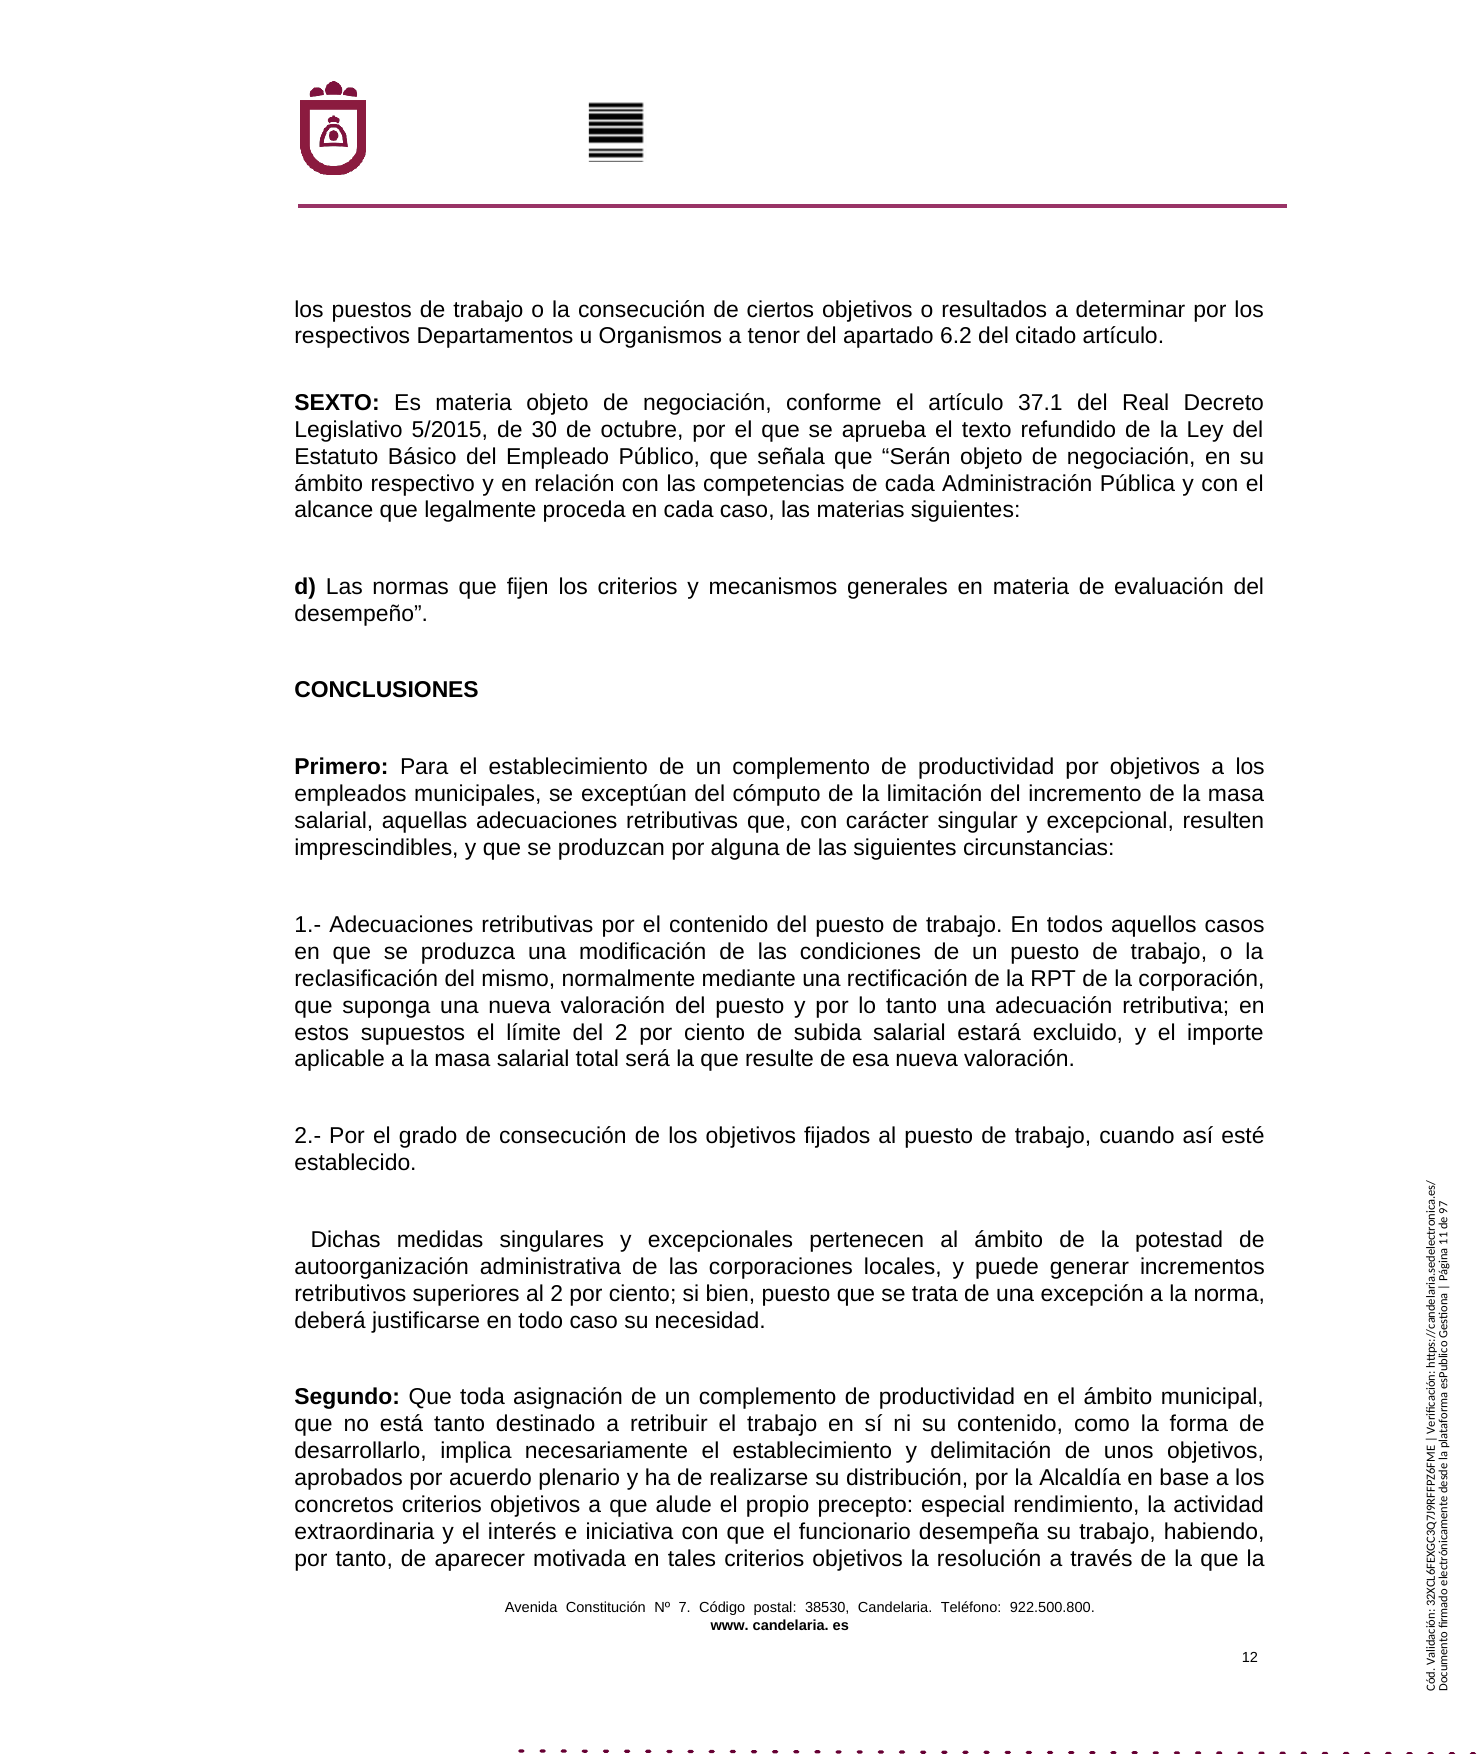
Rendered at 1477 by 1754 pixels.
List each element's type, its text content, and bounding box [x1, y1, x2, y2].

text Segundo: Que toda asignación de un complemento de productividad en el ámbito municipal, que no está tanto destinado a retribuir el trabajo en sí ni su contenido, como la forma de desarrollarlo, implica necesariamente el establecimiento y delimitación de unos objetivos, aprobados por acuerdo plenario y ha de realizarse su distribución, por la Alcaldía en base a los concretos criterios objetivos a que alude el propio precepto: especial rendimiento, la actividad extraordinaria y el interés e iniciativa con que el funcionario desempeña su trabajo, habiendo, por tanto, de aparecer motivada en tales criterios objetivos la resolución a través de la que la [294, 1383, 1265, 1571]
text los puestos de trabajo o la consecución de ciertos objetivos o resultados a determinar por los respectivos Departamentos u Organismos a tenor del apartado 6.2 del citado artículo. [294, 296, 1265, 349]
text Primero: Para el establecimiento de un complemento de productividad por objetivos a los empleados municipales, se exceptúan del cómputo de la limitación del incremento de la masa salarial, aquellas adecuaciones retributivas que, con carácter singular y excepcional, resulten imprescindibles, y que se produzcan por alguna de las siguientes circunstancias: [294, 753, 1265, 860]
text 1.- Adecuaciones retributivas por el contenido del puesto de trabajo. En todos aquellos casos en que se produzca una modificación de las condiciones de un puesto de trabajo, o la reclasificación del mismo, normalmente mediante una rectificación de la RPT de la corporación, que suponga una nueva valoración del puesto y por lo tanto una adecuación retributiva; en estos supuestos el límite del 2 por ciento de subida salarial estará excluido, y el importe aplicable a la masa salarial total será la que resulte de esa nueva valoración. [294, 911, 1265, 1072]
text SEXTO: Es materia objeto de negociación, conforme el artículo 37.1 del Real Decreto Legislativo 5/2015, de 30 de octubre, por el que se aprueba el texto refundido de la Ley del Estatuto Básico del Empleado Público, que señala que “Serán objeto de negociación, en su ámbito respectivo y en relación con las competencias de cada Administración Pública y con el alcance que legalmente proceda en cada caso, las materias siguientes: [294, 389, 1265, 523]
text CONCLUSIONES [294, 676, 1278, 703]
text 2.- Por el grado de consecución de los objetivos fijados al puesto de trabajo, cuando así esté establecido. [294, 1122, 1265, 1175]
text d) Las normas que fijen los criterios y mecanismos generales en materia de evaluación del desempeño”. [294, 573, 1265, 626]
text Dichas medidas singulares y excepcionales pertenecen al ámbito de la potestad de autoorganización administrativa de las corporaciones locales, y puede generar incrementos retributivos superiores al 2 por ciento; si bien, puesto que se trata de una excepción a la norma, deberá justificarse en todo caso su necesidad. [294, 1226, 1265, 1333]
